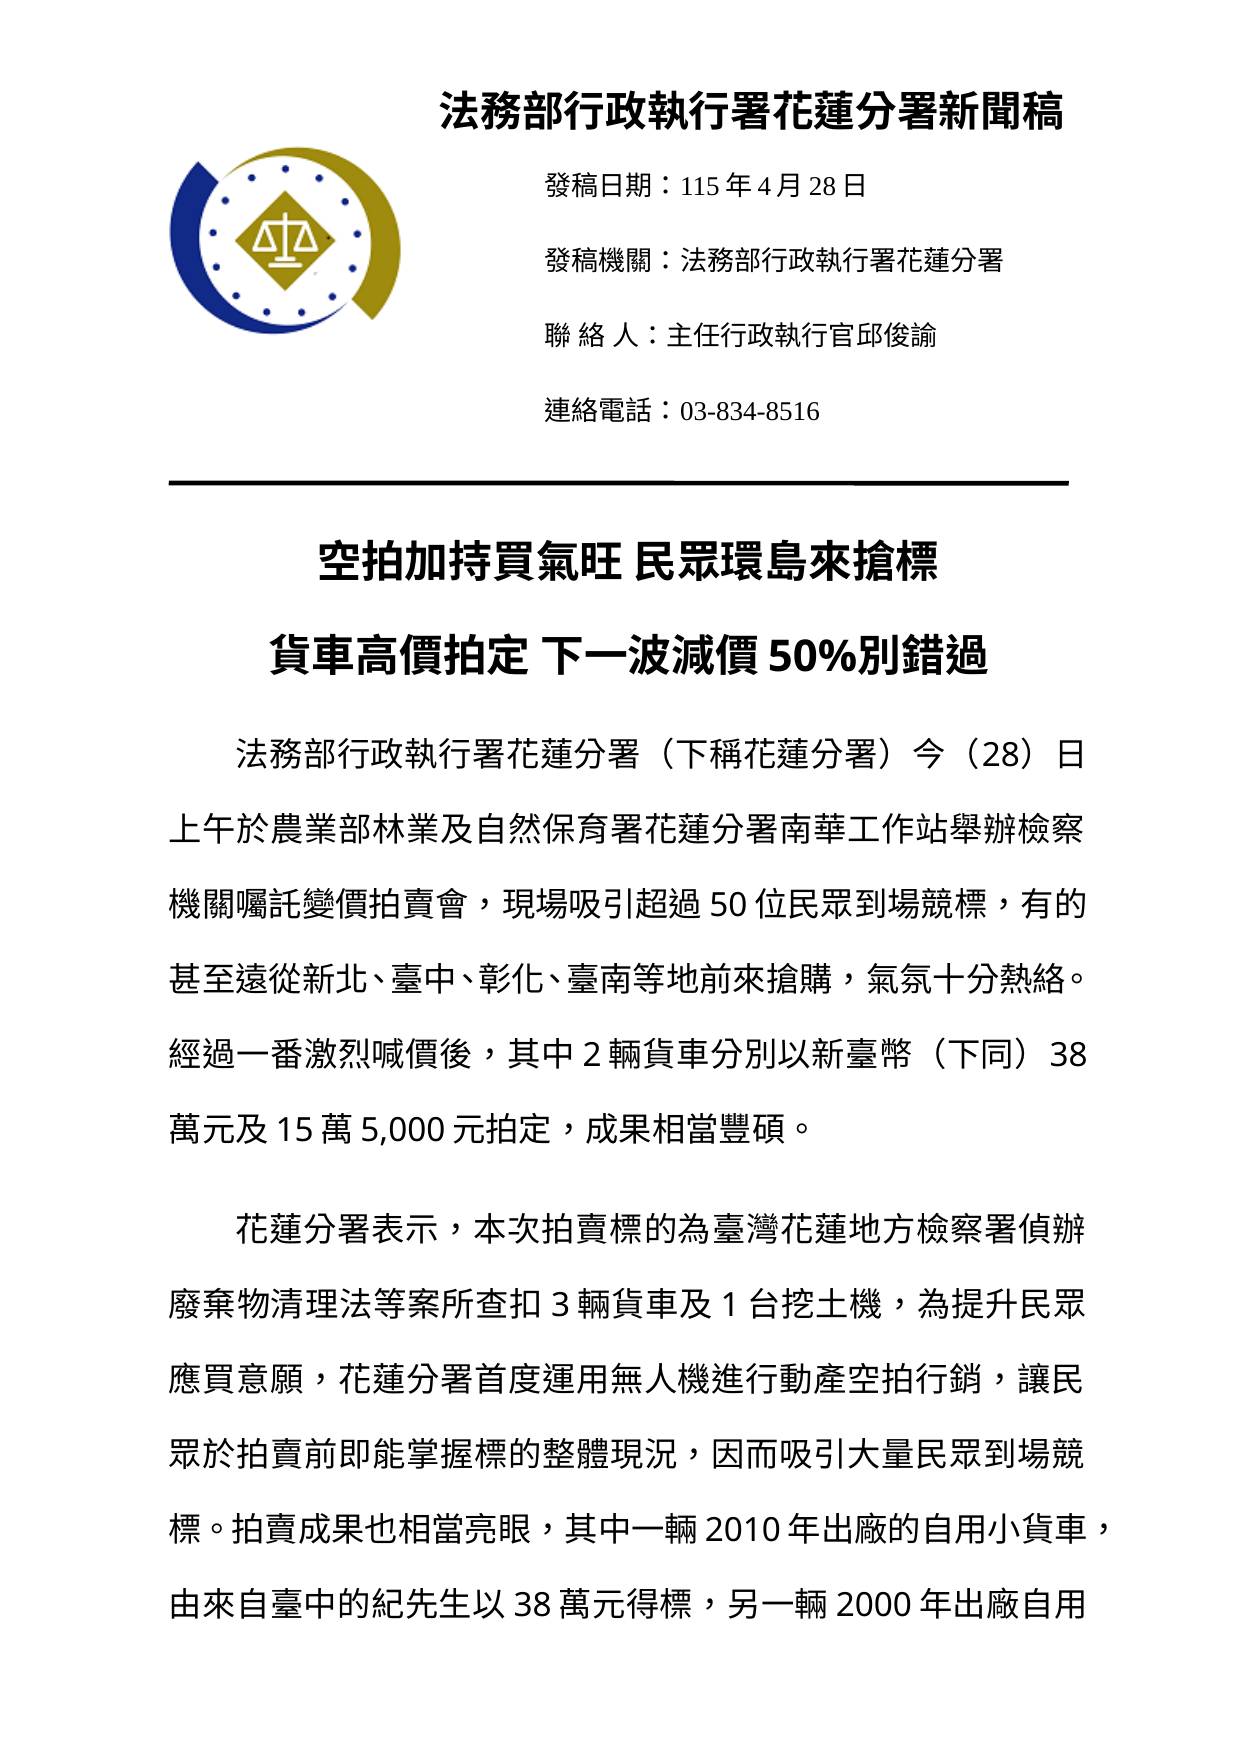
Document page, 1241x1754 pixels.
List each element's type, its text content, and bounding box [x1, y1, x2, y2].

table_header [166, 71, 406, 446]
text 花蓮分署表示，本次拍賣標的為臺灣花蓮地方檢察署偵辦廢棄物清理法等案所查扣3輛貨車及1台挖土機，為提升民眾應買意願，花蓮分署首度運用無人機進行動產空拍行銷，讓民眾於拍賣前即能掌握標的整體現況，因而吸引大量民眾到場競標。拍賣成果也相當亮眼，其中一輛2010年出廠的自用小貨車，由來自臺中的紀先生以38萬元得標，另一輛2000年出廠自用小貨車，則由彰化黃先生以15萬5000元得標，兩位環島來到花蓮的民眾可說是勢在必得。另1輛貨車及挖土機本次雖未拍定，後續將依法進行減價拍賣，由於下一次只要出價達底價五成就有機會得標，有興趣的民眾千萬不可錯過。下一拍拍賣公告及最新資訊，請隨時關注行政執行署拍賣公告查詢系統或該分署臉書粉絲專頁訊息，以掌握第一手投標機會（https://gov.tw/i8B）。 [169, 1189, 1087, 1639]
text 空拍加持買氣旺 民眾環島來搶標 [169, 521, 1087, 596]
text 法務部行政執行署花蓮分署（下稱花蓮分署）今（28）日上午於農業部林業及自然保育署花蓮分署南華工作站舉辦檢察機關囑託變價拍賣會，現場吸引超過50位民眾到場競標，有的甚至遠從新北、臺中、彰化、臺南等地前來搶購，氣氛十分熱絡。經過一番激烈喊價後，其中2輛貨車分別以新臺幣（下同）38萬元及15萬5,000元拍定，成果相當豐碩。 [169, 714, 1087, 1164]
text 貨車高價拍定 下一波減價50%別錯過 [169, 614, 1087, 689]
picture [168, 145, 403, 337]
table_header 法務部行政執行署花蓮分署新聞稿 發稿日期：115年4月28日 發稿機關：法務部行政執行署花蓮分署 聯 絡 人：主任行政執行官邱俊諭 連絡電話：03-834-8516 [406, 71, 1087, 446]
